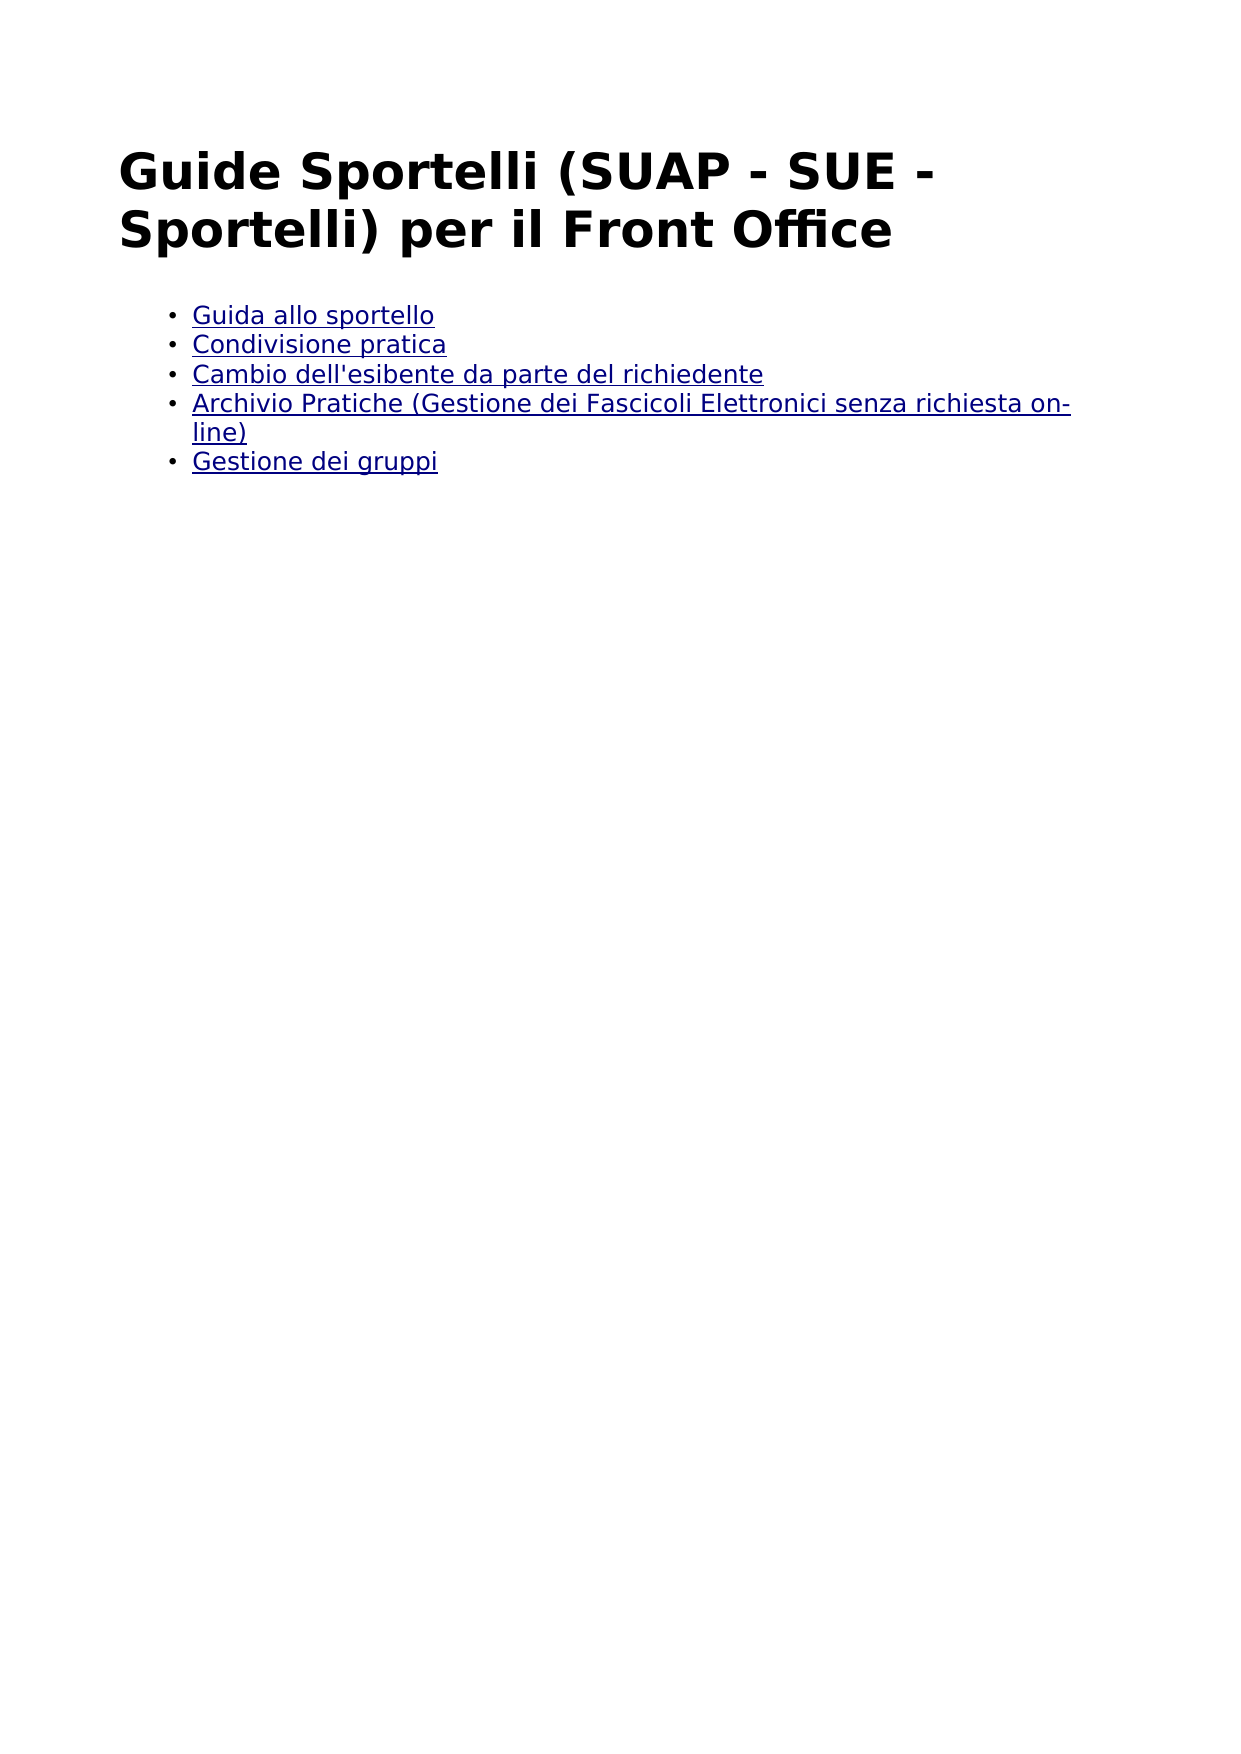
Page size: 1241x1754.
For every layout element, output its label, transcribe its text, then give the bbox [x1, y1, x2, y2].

list Archivio Pratiche (Gestione dei Fascicoli Elettronici senza richiesta on-line) [177, 389, 1122, 447]
list Condivisione pratica [177, 331, 1122, 360]
list Guida allo sportello [177, 302, 1122, 331]
list Gestione dei gruppi [177, 447, 1122, 477]
list Cambio dell'esibente da parte del richiedente [177, 360, 1122, 389]
subtitle Guide Sportelli (SUAP - SUE - Sportelli) per il Front Office [118, 143, 1122, 259]
